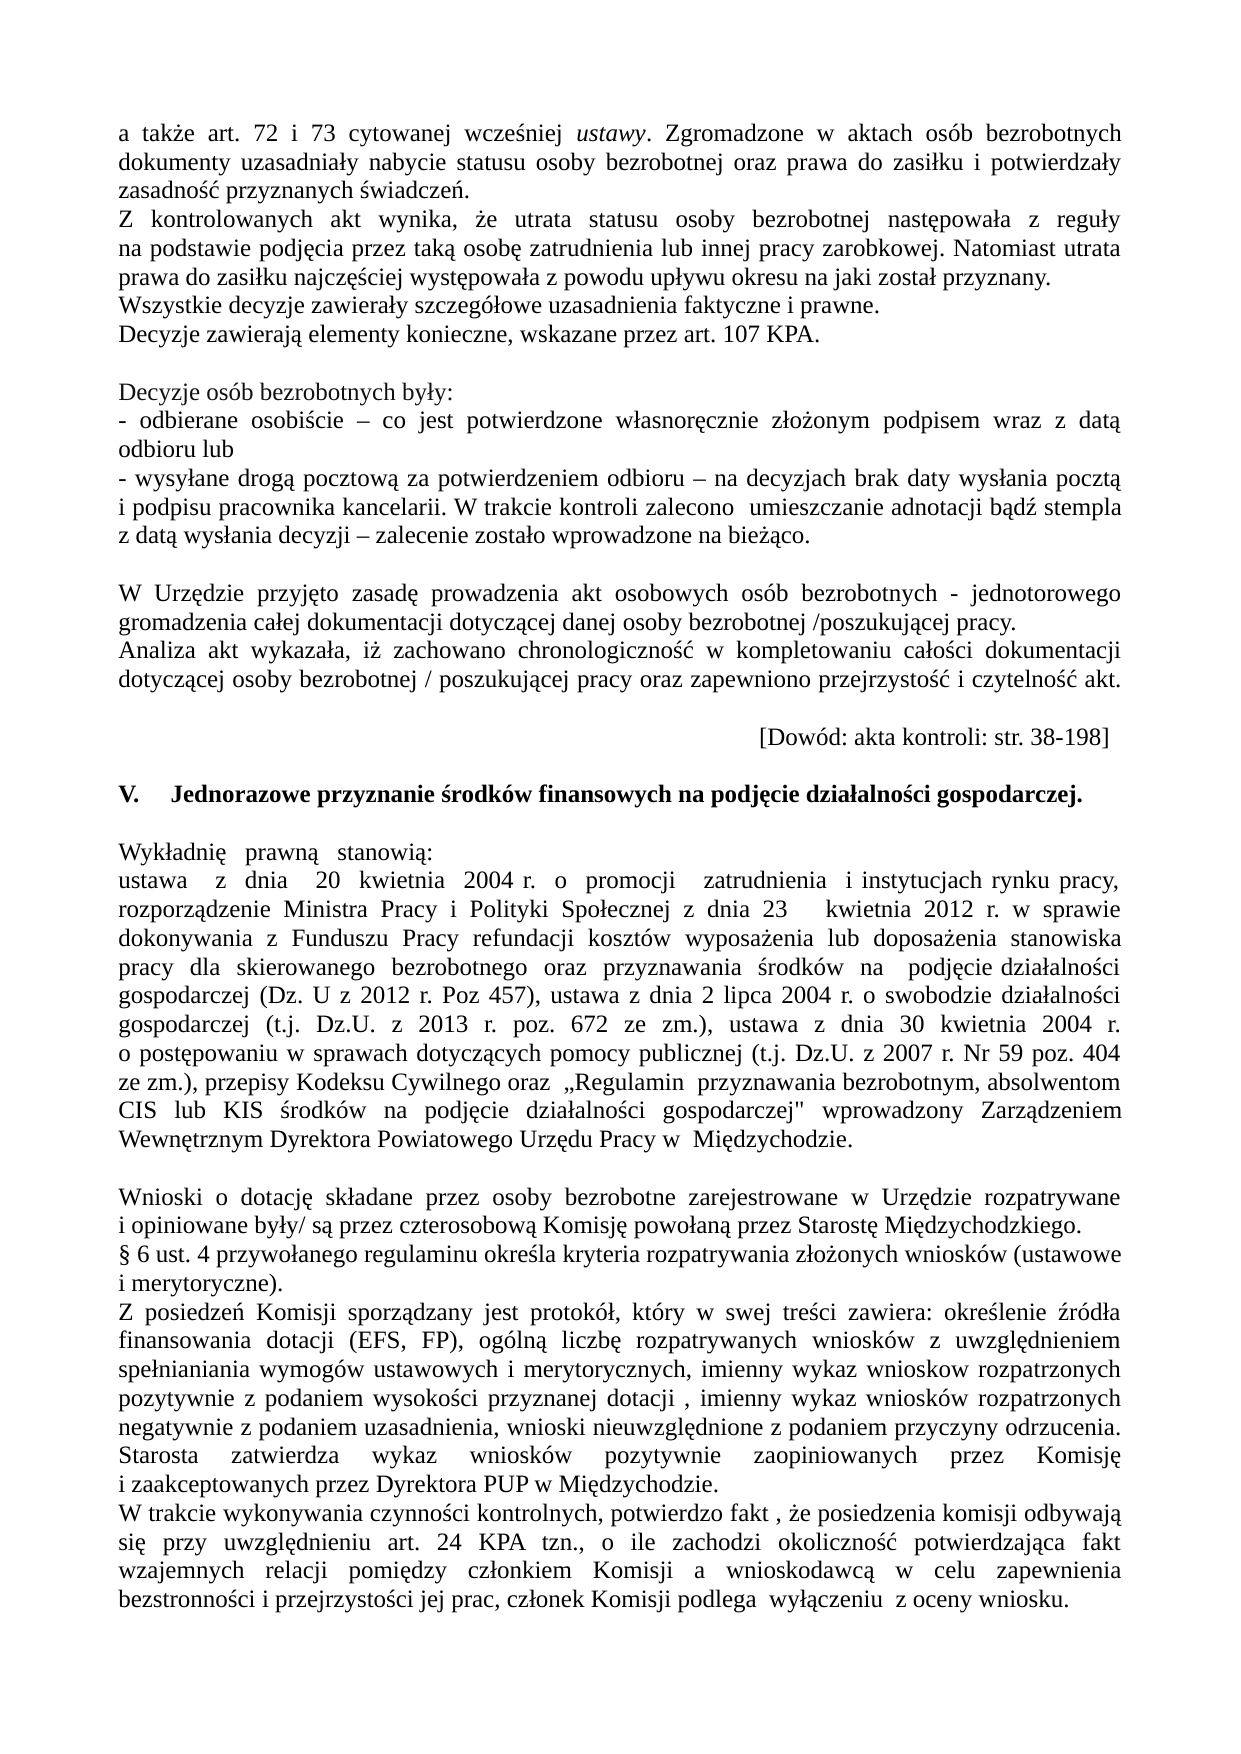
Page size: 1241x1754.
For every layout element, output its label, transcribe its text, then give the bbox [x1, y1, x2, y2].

text Analiza akt wykazała, iż zachowano chronologiczność w kompletowaniu całości dokumentacji dotyczącej osoby bezrobotnej / poszukującej pracy oraz zapewniono przejrzystość i czytelność akt. [118, 636, 1122, 722]
text Wykładnię prawną stanowią: [118, 837, 1122, 866]
text Z kontrolowanych akt wynika, że utrata statusu osoby bezrobotnej następowała z reguły na podstawie podjęcia przez taką osobę zatrudnienia lub innej pracy zarobkowej. Natomiast utrata prawa do zasiłku najczęściej występowała z powodu upływu okresu na jaki został przyznany. [118, 204, 1122, 291]
text [Dowód: akta kontroli: str. 38-198] [118, 722, 1122, 751]
text Decyzje osób bezrobotnych były: [118, 377, 1122, 406]
text Wszystkie decyzje zawierały szczegółowe uzasadnienia faktyczne i prawne. [118, 291, 1122, 319]
text V. Jednorazowe przyznanie środków finansowych na podjęcie działalności gospodarczej. [118, 779, 1122, 808]
text Z posiedzeń Komisji sporządzany jest protokół, który w swej treści zawiera: określenie źródła finansowania dotacji (EFS, FP), ogólną liczbę rozpatrywanych wniosków z uwzględnieniem spełnianiania wymogów ustawowych i merytorycznych, imienny wykaz wnioskow rozpatrzonych pozytywnie z podaniem wysokości przyznanej dotacji , imienny wykaz wniosków rozpatrzonych negatywnie z podaniem uzasadnienia, wnioski nieuwzględnione z podaniem przyczyny odrzucenia. Starosta zatwierdza wykaz wniosków pozytywnie zaopiniowanych przez Komisję i zaakceptowanych przez Dyrektora PUP w Międzychodzie. [118, 1297, 1122, 1498]
text W Urzędzie przyjęto zasadę prowadzenia akt osobowych osób bezrobotnych - jednotorowego gromadzenia całej dokumentacji dotyczącej danej osoby bezrobotnej /poszukującej pracy. [118, 578, 1122, 636]
text Decyzje zawierają elementy konieczne, wskazane przez art. 107 KPA. [118, 319, 1122, 348]
text - odbierane osobiście – co jest potwierdzone własnoręcznie złożonym podpisem wraz z datą odbioru lub [118, 406, 1122, 463]
text - wysyłane drogą pocztową za potwierdzeniem odbioru – na decyzjach brak daty wysłania pocztą i podpisu pracownika kancelarii. W trakcie kontroli zalecono umieszczanie adnotacji bądź stempla z datą wysłania decyzji – zalecenie zostało wprowadzone na bieżąco. [118, 463, 1122, 549]
text W trakcie wykonywania czynności kontrolnych, potwierdzo fakt , że posiedzenia komisji odbywają się przy uwzględnieniu art. 24 KPA tzn., o ile zachodzi okoliczność potwierdzająca fakt wzajemnych relacji pomiędzy członkiem Komisji a wnioskodawcą w celu zapewnienia bezstronności i przejrzystości jej prac, członek Komisji podlega wyłączeniu z oceny wniosku. [118, 1498, 1122, 1613]
text Wnioski o dotację składane przez osoby bezrobotne zarejestrowane w Urzędzie rozpatrywane i opiniowane były/ są przez czterosobową Komisję powołaną przez Starostę Międzychodzkiego. [118, 1182, 1122, 1239]
text a także art. 72 i 73 cytowanej wcześniej ustawy. Zgromadzone w aktach osób bezrobotnych dokumenty uzasadniały nabycie statusu osoby bezrobotnej oraz prawa do zasiłku i potwierdzały zasadność przyznanych świadczeń. [118, 118, 1122, 204]
text ustawa z dnia 20 kwietnia 2004 r. o promocji zatrudnienia i instytucjach rynku pracy, rozporządzenie Ministra Pracy i Polityki Społecznej z dnia 23 kwietnia 2012 r. w sprawie dokonywania z Funduszu Pracy refundacji kosztów wyposażenia lub doposażenia stanowiska pracy dla skierowanego bezrobotnego oraz przyznawania środków na podjęcie działalności gospodarczej (Dz. U z 2012 r. Poz 457), ustawa z dnia 2 lipca 2004 r. o swobodzie działalności gospodarczej (t.j. Dz.U. z 2013 r. poz. 672 ze zm.), ustawa z dnia 30 kwietnia 2004 r. o postępowaniu w sprawach dotyczących pomocy publicznej (t.j. Dz.U. z 2007 r. Nr 59 poz. 404 ze zm.), przepisy Kodeksu Cywilnego oraz „Regulamin przyznawania bezrobotnym, absolwentom CIS lub KIS środków na podjęcie działalności gospodarczej" wprowadzony Zarządzeniem Wewnętrznym Dyrektora Powiatowego Urzędu Pracy w Międzychodzie. [118, 866, 1122, 1153]
text § 6 ust. 4 przywołanego regulaminu określa kryteria rozpatrywania złożonych wniosków (ustawowe i merytoryczne). [118, 1239, 1122, 1297]
